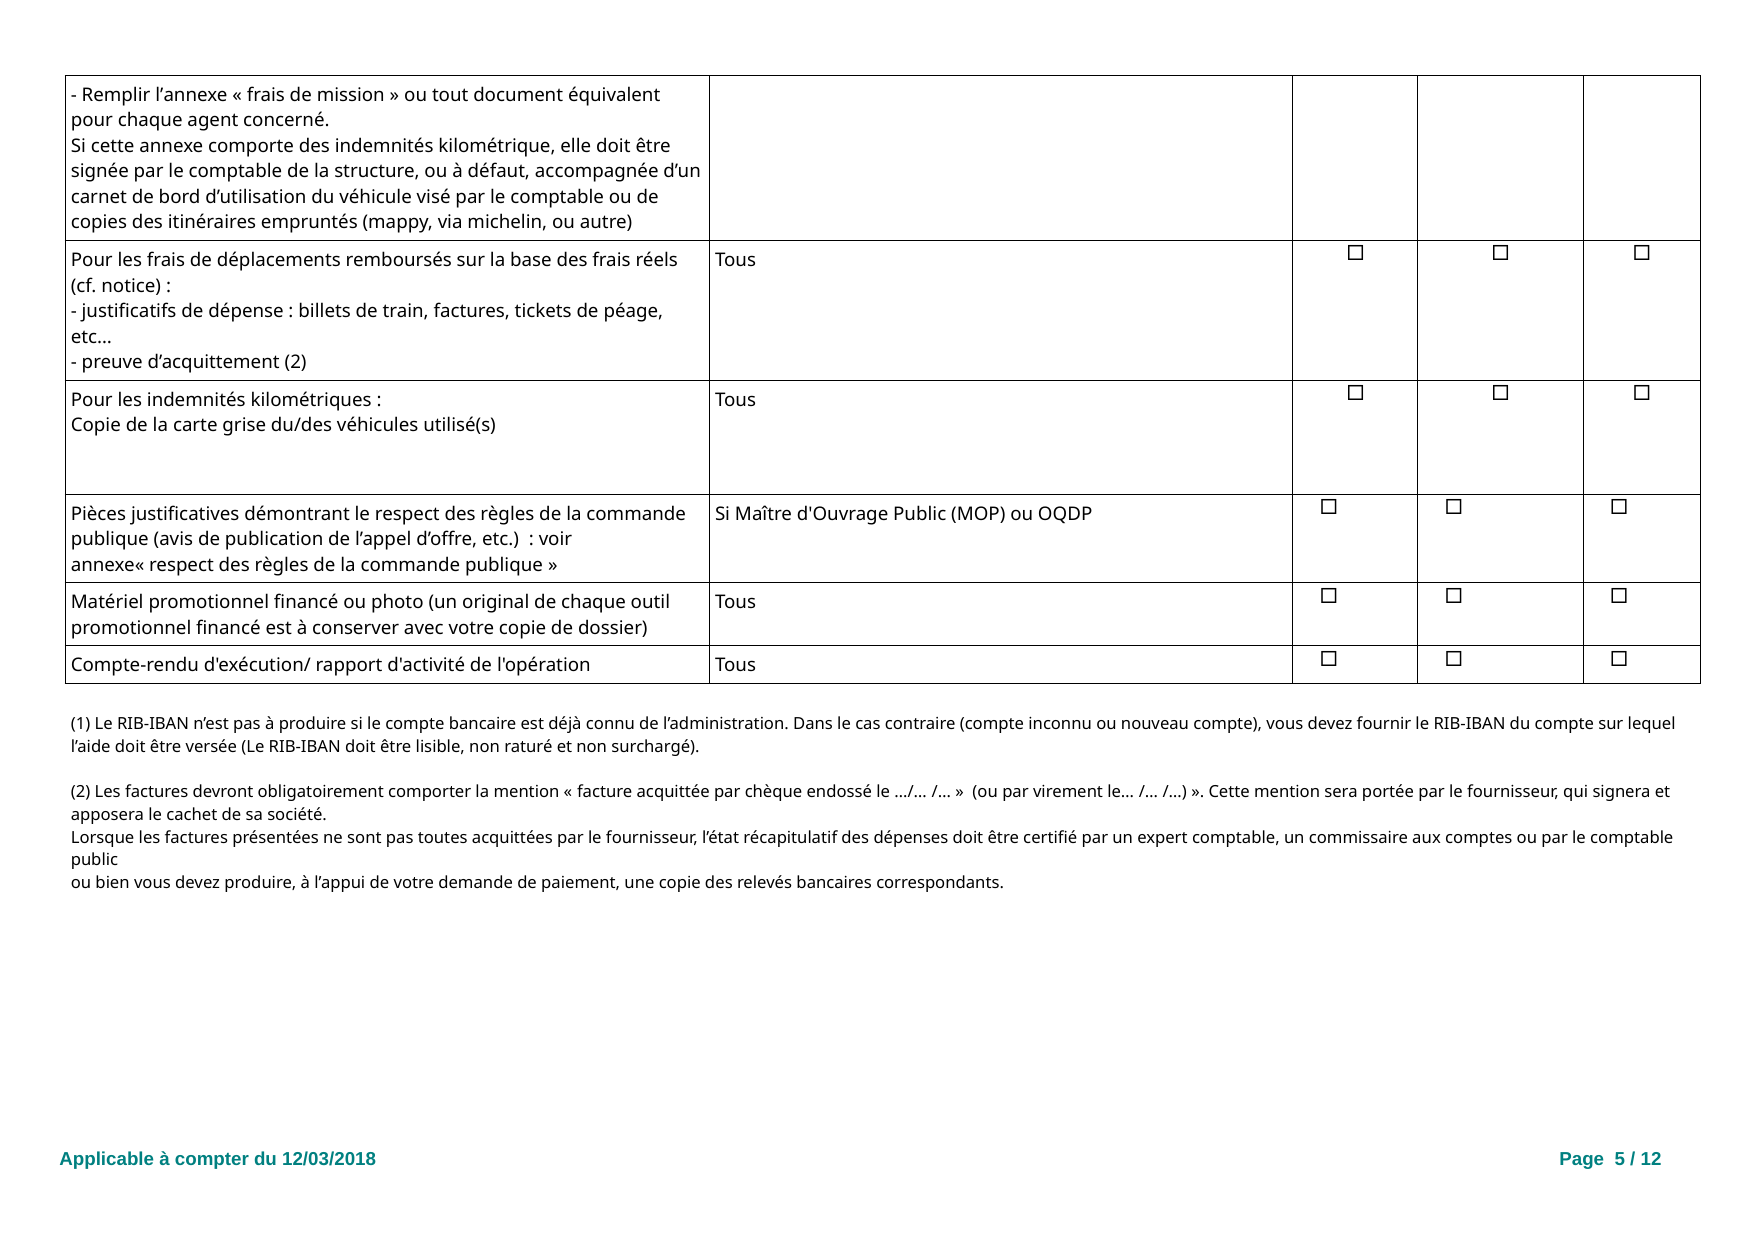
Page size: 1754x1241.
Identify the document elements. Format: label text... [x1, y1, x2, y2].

table_cell [1584, 76, 1700, 240]
table_cell  [1418, 583, 1583, 645]
table_cell  [1584, 495, 1700, 582]
table_cell  [1418, 381, 1583, 494]
table_cell Si Maître d'Ouvrage Public (MOP) ou OQDP [710, 495, 1292, 582]
table_cell Pour les frais de déplacements remboursés sur la base des frais réels (cf. notice) : - justificatifs de dépense : billets de train, factures, tickets de péage, etc… - preuve d’acquittement (2) [66, 241, 709, 380]
table_cell Tous [710, 241, 1292, 380]
table_cell Compte-rendu d'exécution/ rapport d'activité de l'opération [66, 646, 709, 683]
table_cell Matériel promotionnel financé ou photo (un original de chaque outil promotionnel financé est à conserver avec votre copie de dossier) [66, 583, 709, 645]
table_cell  [1293, 583, 1417, 645]
table_cell Tous [710, 381, 1292, 494]
table_cell Pour les indemnités kilométriques : Copie de la carte grise du/des véhicules utilisé(s) [66, 381, 709, 494]
table_cell [1293, 76, 1417, 240]
table_cell  [1293, 646, 1417, 683]
table_cell Tous [710, 646, 1292, 683]
table_cell  [1418, 646, 1583, 683]
table_cell  [1584, 241, 1700, 380]
table_cell  [1418, 495, 1583, 582]
table_cell  [1293, 381, 1417, 494]
table_cell  [1584, 381, 1700, 494]
table_cell - Remplir l’annexe « frais de mission » ou tout document équivalent pour chaque agent concerné. Si cette annexe comporte des indemnités kilométrique, elle doit être signée par le comptable de la structure, ou à défaut, accompagnée d’un carnet de bord d’utilisation du véhicule visé par le comptable ou de copies des itinéraires empruntés (mappy, via michelin, ou autre) [66, 76, 709, 240]
table_cell  [1584, 646, 1700, 683]
table_cell [1418, 76, 1583, 240]
table_cell Pièces justificatives démontrant le respect des règles de la commande publique (avis de publication de l’appel d’offre, etc.) : voir annexe« respect des règles de la commande publique » [66, 495, 709, 582]
table_cell [710, 76, 1292, 240]
table_cell  [1418, 241, 1583, 380]
table_cell  [1293, 241, 1417, 380]
table_cell  [1584, 583, 1700, 645]
table_cell (1) Le RIB-IBAN n’est pas à produire si le compte bancaire est déjà connu de l’administration. Dans le cas contraire (compte inconnu ou nouveau compte), vous devez fournir le RIB-IBAN du compte sur lequel l’aide doit être versée (Le RIB-IBAN doit être lisible, non raturé et non surchargé). (2) Les factures devront obligatoirement comporter la mention « facture acquittée par chèque endossé le …/… /… » (ou par virement le… /… /…) ». Cette mention sera portée par le fournisseur, qui signera et apposera le cachet de sa société. Lorsque les factures présentées ne sont pas toutes acquittées par le fournisseur, l’état récapitulatif des dépenses doit être certifié par un expert comptable, un commissaire aux comptes ou par le comptable public ou bien vous devez produire, à l’appui de votre demande de paiement, une copie des relevés bancaires correspondants. [65, 684, 1700, 944]
table_cell Tous [710, 583, 1292, 645]
table_cell  [1293, 495, 1417, 582]
